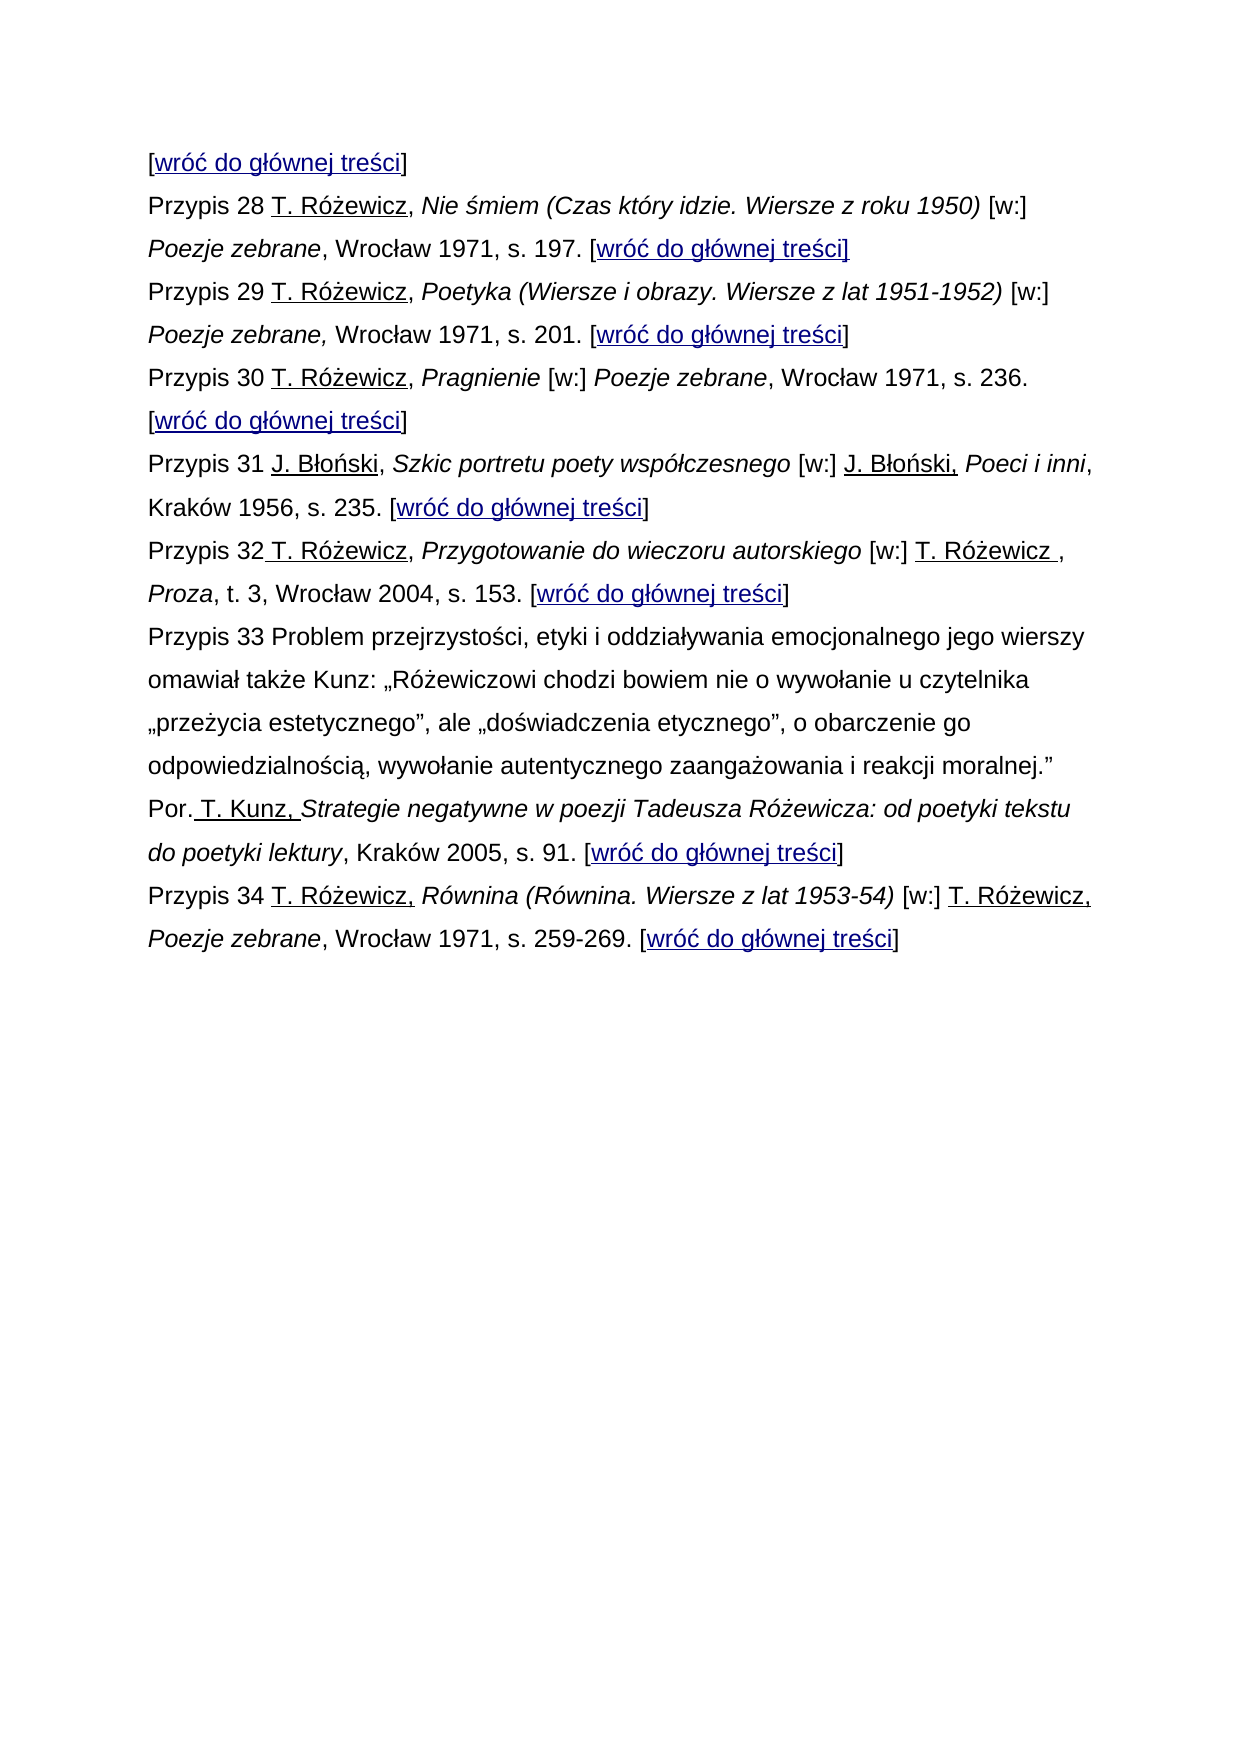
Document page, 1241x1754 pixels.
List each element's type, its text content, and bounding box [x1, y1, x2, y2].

text Przypis 30 T. Różewicz, Pragnienie [w:] Poezje zebrane, Wrocław 1971, s. 236. [wróć do głównej treści] [148, 363, 1093, 435]
text Przypis 28 T. Różewicz, Nie śmiem (Czas który idzie. Wiersze z roku 1950) [w:] Poezje zebrane, Wrocław 1971, s. 197. [wróć do głównej treści] [148, 191, 1093, 263]
text [wróć do głównej treści] [148, 148, 1093, 176]
text Przypis 33 Problem przejrzystości, etyki i oddziaływania emocjonalnego jego wierszy omawiał także Kunz: „Różewiczowi chodzi bowiem nie o wywołanie u czytelnika „przeżycia estetycznego”, ale „doświadczenia etycznego”, o obarczenie go odpowiedzialnością, wywołanie autentycznego zaangażowania i reakcji moralnej.” Por. T. Kunz, Strategie negatywne w poezji Tadeusza Różewicza: od poetyki tekstu do poetyki lektury, Kraków 2005, s. 91. [wróć do głównej treści] [148, 622, 1093, 866]
text Przypis 32 T. Różewicz, Przygotowanie do wieczoru autorskiego [w:] T. Różewicz , Proza, t. 3, Wrocław 2004, s. 153. [wróć do głównej treści] [148, 536, 1093, 608]
text Przypis 29 T. Różewicz, Poetyka (Wiersze i obrazy. Wiersze z lat 1951-1952) [w:] Poezje zebrane, Wrocław 1971, s. 201. [wróć do głównej treści] [148, 277, 1093, 349]
text Przypis 31 J. Błoński, Szkic portretu poety współczesnego [w:] J. Błoński, Poeci i inni, Kraków 1956, s. 235. [wróć do głównej treści] [148, 449, 1093, 521]
text Przypis 34 T. Różewicz, Równina (Równina. Wiersze z lat 1953-54) [w:] T. Różewicz, Poezje zebrane, Wrocław 1971, s. 259-269. [wróć do głównej treści] [148, 881, 1093, 953]
